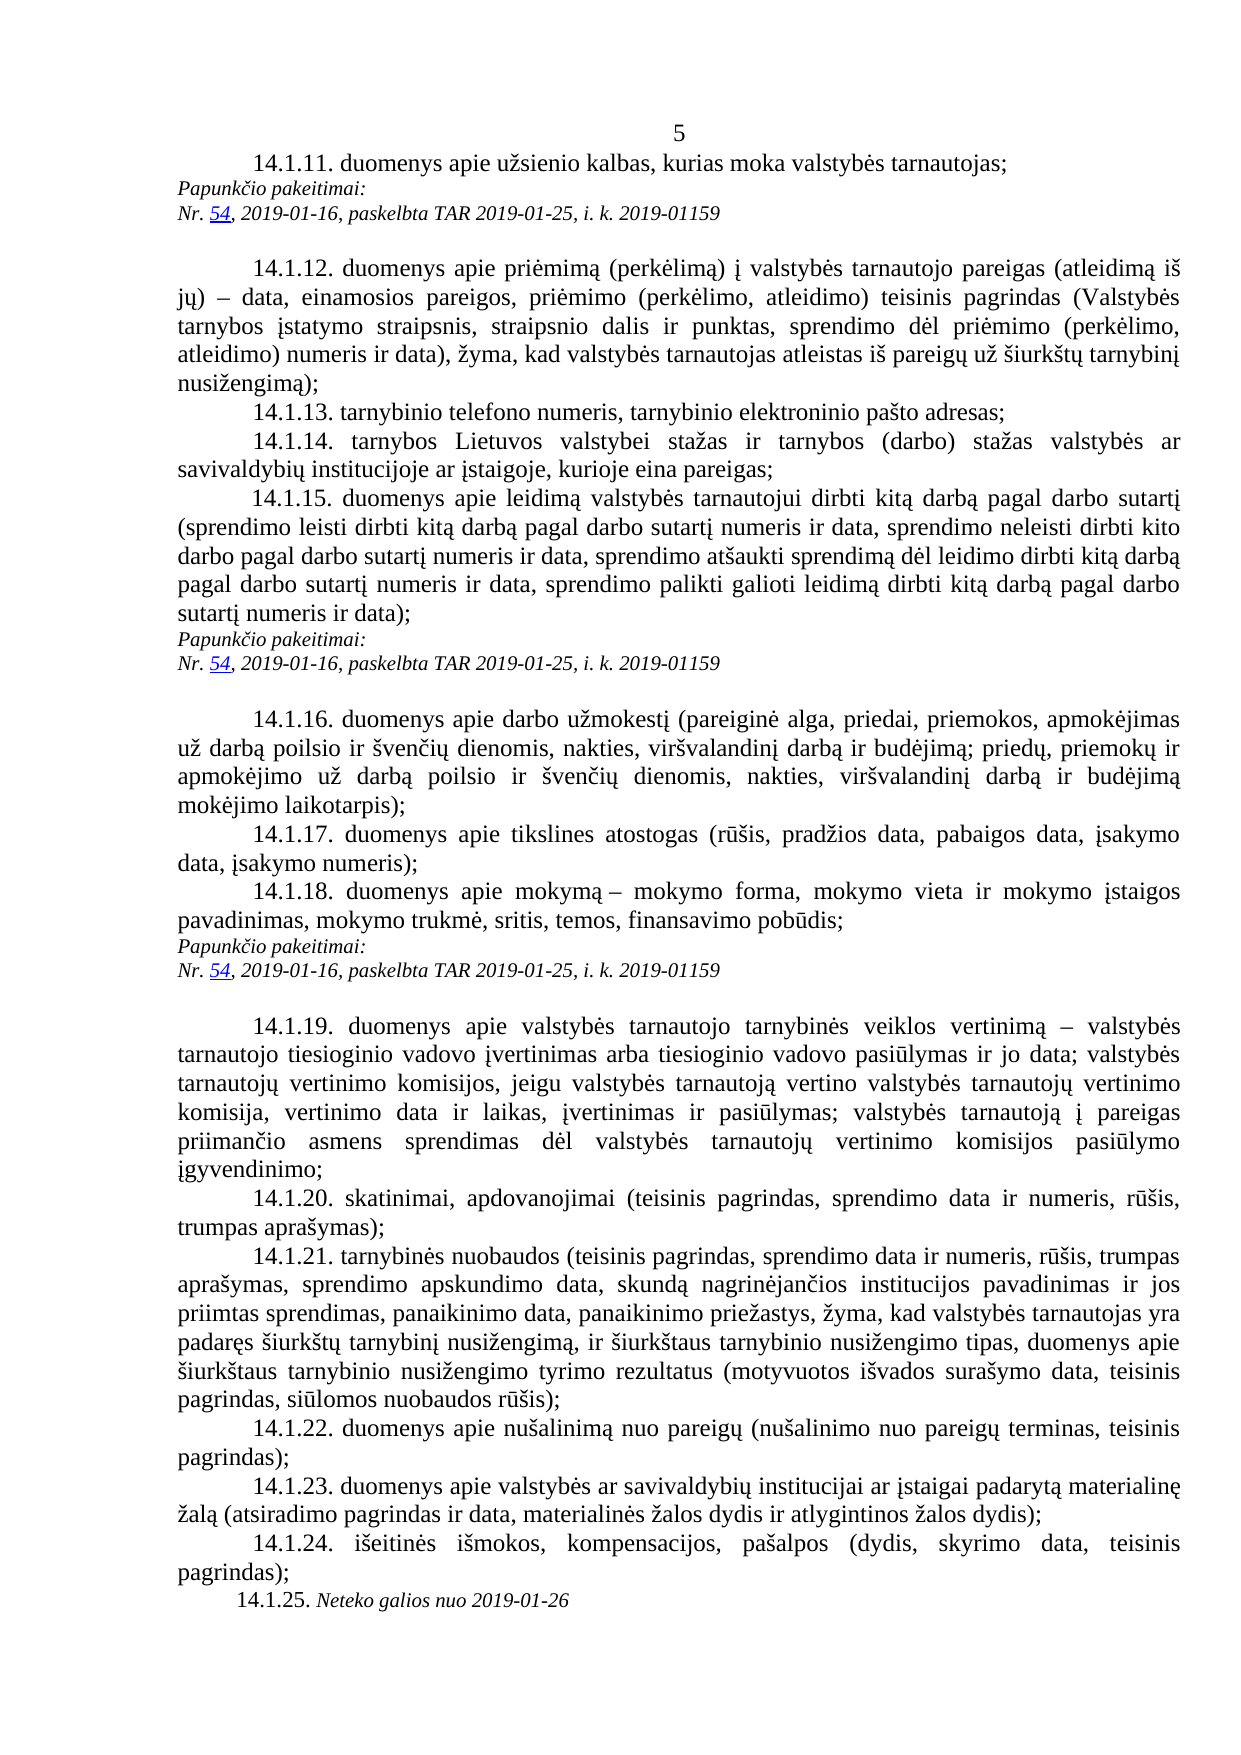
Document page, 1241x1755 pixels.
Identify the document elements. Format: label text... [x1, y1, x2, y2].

text 14.1.23. duomenys apie valstybės ar savivaldybių institucijai ar įstaigai padarytą materialinę žalą (atsiradimo pagrindas ir data, materialinės žalos dydis ir atlygintinos žalos dydis); [177, 1471, 1181, 1528]
text 14.1.20. skatinimai, apdovanojimai (teisinis pagrindas, sprendimo data ir numeris, rūšis, trumpas aprašymas); [177, 1183, 1181, 1241]
text Papunkčio pakeitimai: [177, 176, 1181, 200]
text 14.1.15. duomenys apie leidimą valstybės tarnautojui dirbti kitą darbą pagal darbo sutartį (sprendimo leisti dirbti kitą darbą pagal darbo sutartį numeris ir data, sprendimo neleisti dirbti kito darbo pagal darbo sutartį numeris ir data, sprendimo atšaukti sprendimą dėl leidimo dirbti kitą darbą pagal darbo sutartį numeris ir data, sprendimo palikti galioti leidimą dirbti kitą darbą pagal darbo sutartį numeris ir data); [177, 483, 1181, 627]
text Nr. 54, 2019-01-16, paskelbta TAR 2019-01-25, i. k. 2019-01159 [177, 958, 1181, 982]
text Papunkčio pakeitimai: [177, 627, 1181, 651]
text Nr. 54, 2019-01-16, paskelbta TAR 2019-01-25, i. k. 2019-01159 [177, 651, 1181, 675]
text Papunkčio pakeitimai: [177, 934, 1181, 958]
text 14.1.14. tarnybos Lietuvos valstybei stažas ir tarnybos (darbo) stažas valstybės ar savivaldybių institucijoje ar įstaigoje, kurioje eina pareigas; [177, 426, 1181, 483]
text 14.1.17. duomenys apie tikslines atostogas (rūšis, pradžios data, pabaigos data, įsakymo data, įsakymo numeris); [177, 819, 1181, 876]
text 14.1.25. Neteko galios nuo 2019-01-26 [177, 1586, 1181, 1612]
text 14.1.12. duomenys apie priėmimą (perkėlimą) į valstybės tarnautojo pareigas (atleidimą iš jų) – data, einamosios pareigos, priėmimo (perkėlimo, atleidimo) teisinis pagrindas (Valstybės tarnybos įstatymo straipsnis, straipsnio dalis ir punktas, sprendimo dėl priėmimo (perkėlimo, atleidimo) numeris ir data), žyma, kad valstybės tarnautojas atleistas iš pareigų už šiurkštų tarnybinį nusižengimą); [177, 253, 1181, 397]
text 14.1.19. duomenys apie valstybės tarnautojo tarnybinės veiklos vertinimą – valstybės tarnautojo tiesioginio vadovo įvertinimas arba tiesioginio vadovo pasiūlymas ir jo data; valstybės tarnautojų vertinimo komisijos, jeigu valstybės tarnautoją vertino valstybės tarnautojų vertinimo komisija, vertinimo data ir laikas, įvertinimas ir pasiūlymas; valstybės tarnautoją į pareigas priimančio asmens sprendimas dėl valstybės tarnautojų vertinimo komisijos pasiūlymo įgyvendinimo; [177, 1011, 1181, 1183]
text 14.1.22. duomenys apie nušalinimą nuo pareigų (nušalinimo nuo pareigų terminas, teisinis pagrindas); [177, 1413, 1181, 1471]
text 14.1.18. duomenys apie mokymą – mokymo forma, mokymo vieta ir mokymo įstaigos pavadinimas, mokymo trukmė, sritis, temos, finansavimo pobūdis; [177, 876, 1181, 934]
text 14.1.11. duomenys apie užsienio kalbas, kurias moka valstybės tarnautojas; [177, 148, 1181, 176]
text 14.1.16. duomenys apie darbo užmokestį (pareiginė alga, priedai, priemokos, apmokėjimas už darbą poilsio ir švenčių dienomis, nakties, viršvalandinį darbą ir budėjimą; priedų, priemokų ir apmokėjimo už darbą poilsio ir švenčių dienomis, nakties, viršvalandinį darbą ir budėjimą mokėjimo laikotarpis); [177, 704, 1181, 819]
text Nr. 54, 2019-01-16, paskelbta TAR 2019-01-25, i. k. 2019-01159 [177, 200, 1181, 224]
text 14.1.24. išeitinės išmokos, kompensacijos, pašalpos (dydis, skyrimo data, teisinis pagrindas); [177, 1528, 1181, 1586]
text 14.1.13. tarnybinio telefono numeris, tarnybinio elektroninio pašto adresas; [177, 397, 1181, 426]
text 14.1.21. tarnybinės nuobaudos (teisinis pagrindas, sprendimo data ir numeris, rūšis, trumpas aprašymas, sprendimo apskundimo data, skundą nagrinėjančios institucijos pavadinimas ir jos priimtas sprendimas, panaikinimo data, panaikinimo priežastys, žyma, kad valstybės tarnautojas yra padaręs šiurkštų tarnybinį nusižengimą, ir šiurkštaus tarnybinio nusižengimo tipas, duomenys apie šiurkštaus tarnybinio nusižengimo tyrimo rezultatus (motyvuotos išvados surašymo data, teisinis pagrindas, siūlomos nuobaudos rūšis); [177, 1241, 1181, 1413]
